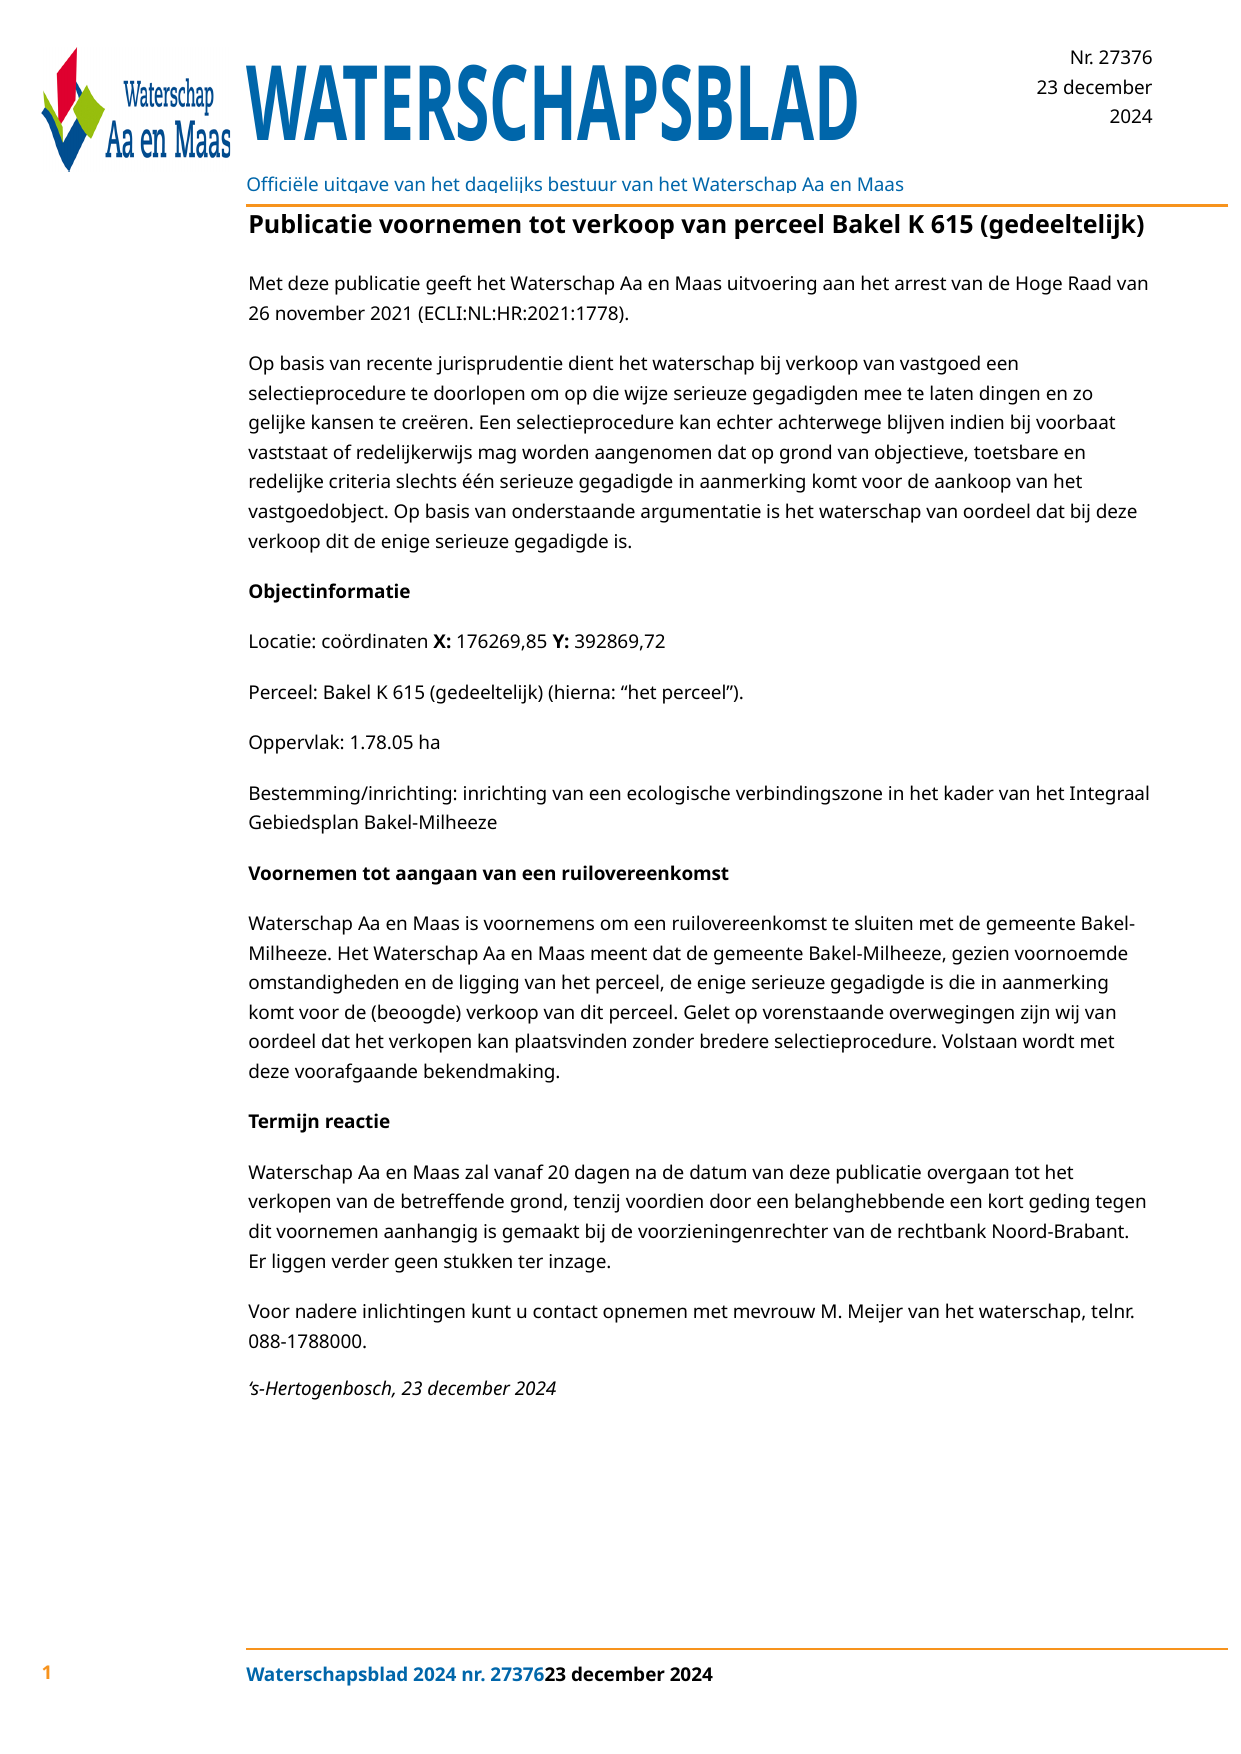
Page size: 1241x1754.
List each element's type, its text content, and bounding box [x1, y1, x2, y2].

text Publicatie voornemen tot verkoop van perceel Bakel K 615 (gedeeltelijk) [248, 207, 1152, 241]
text Waterschap Aa en Maas zal vanaf 20 dagen na de datum van deze publicatie overgaan tot het verkopen van de betreffende grond, tenzij voordien door een belanghebbende een kort geding tegen dit voornemen aanhangig is gemaakt bij de voorzieningenrechter van de rechtbank Noord-Brabant. Er liggen verder geen stukken ter inzage. [248, 1159, 1152, 1273]
text Objectinformatie [248, 578, 1152, 604]
text Voor nadere inlichtingen kunt u contact opnemen met mevrouw M. Meijer van het waterschap, telnr. 088-1788000. [248, 1298, 1152, 1353]
text Waterschap Aa en Maas is voornemens om een ruilovereenkomst te sluiten met de gemeente Bakel-Milheeze. Het Waterschap Aa en Maas meent dat de gemeente Bakel-Milheeze, gezien voornoemde omstandigheden en de ligging van het perceel, de enige serieuze gegadigde is die in aanmerking komt voor de (beoogde) verkoop van dit perceel. Gelet op vorenstaande overwegingen zijn wij van oordeel dat het verkopen kan plaatsvinden zonder bredere selectieprocedure. Volstaan wordt met deze voorafgaande bekendmaking. [248, 910, 1152, 1084]
text Voornemen tot aangaan van een ruilovereenkomst [248, 860, 1152, 886]
picture [41, 47, 231, 172]
text Oppervlak: 1.78.05 ha [248, 729, 1152, 755]
text ‘s-Hertogenbosch, 23 december 2024 [248, 1376, 1152, 1401]
text Termijn reactie [248, 1109, 1152, 1134]
text Locatie: coördinaten X: 176269,85 Y: 392869,72 [248, 629, 1152, 654]
text Met deze publicatie geeft het Waterschap Aa en Maas uitvoering aan het arrest van de Hoge Raad van 26 november 2021 (ECLI:NL:HR:2021:1778). [248, 270, 1152, 326]
text Op basis van recente jurisprudentie dient het waterschap bij verkoop van vastgoed een selectieprocedure te doorlopen om op die wijze serieuze gegadigden mee te laten dingen en zo gelijke kansen te creëren. Een selectieprocedure kan echter achterwege blijven indien bij voorbaat vaststaat of redelijkerwijs mag worden aangenomen dat op grond van objectieve, toetsbare en redelijke criteria slechts één serieuze gegadigde in aanmerking komt voor de aankoop van het vastgoedobject. Op basis van onderstaande argumentatie is het waterschap van oordeel dat bij deze verkoop dit de enige serieuze gegadigde is. [248, 350, 1152, 553]
text Perceel: Bakel K 615 (gedeeltelijk) (hierna: “het perceel”). [248, 679, 1152, 705]
text Bestemming/inrichting: inrichting van een ecologische verbindingszone in het kader van het Integraal Gebiedsplan Bakel-Milheeze [248, 780, 1152, 835]
